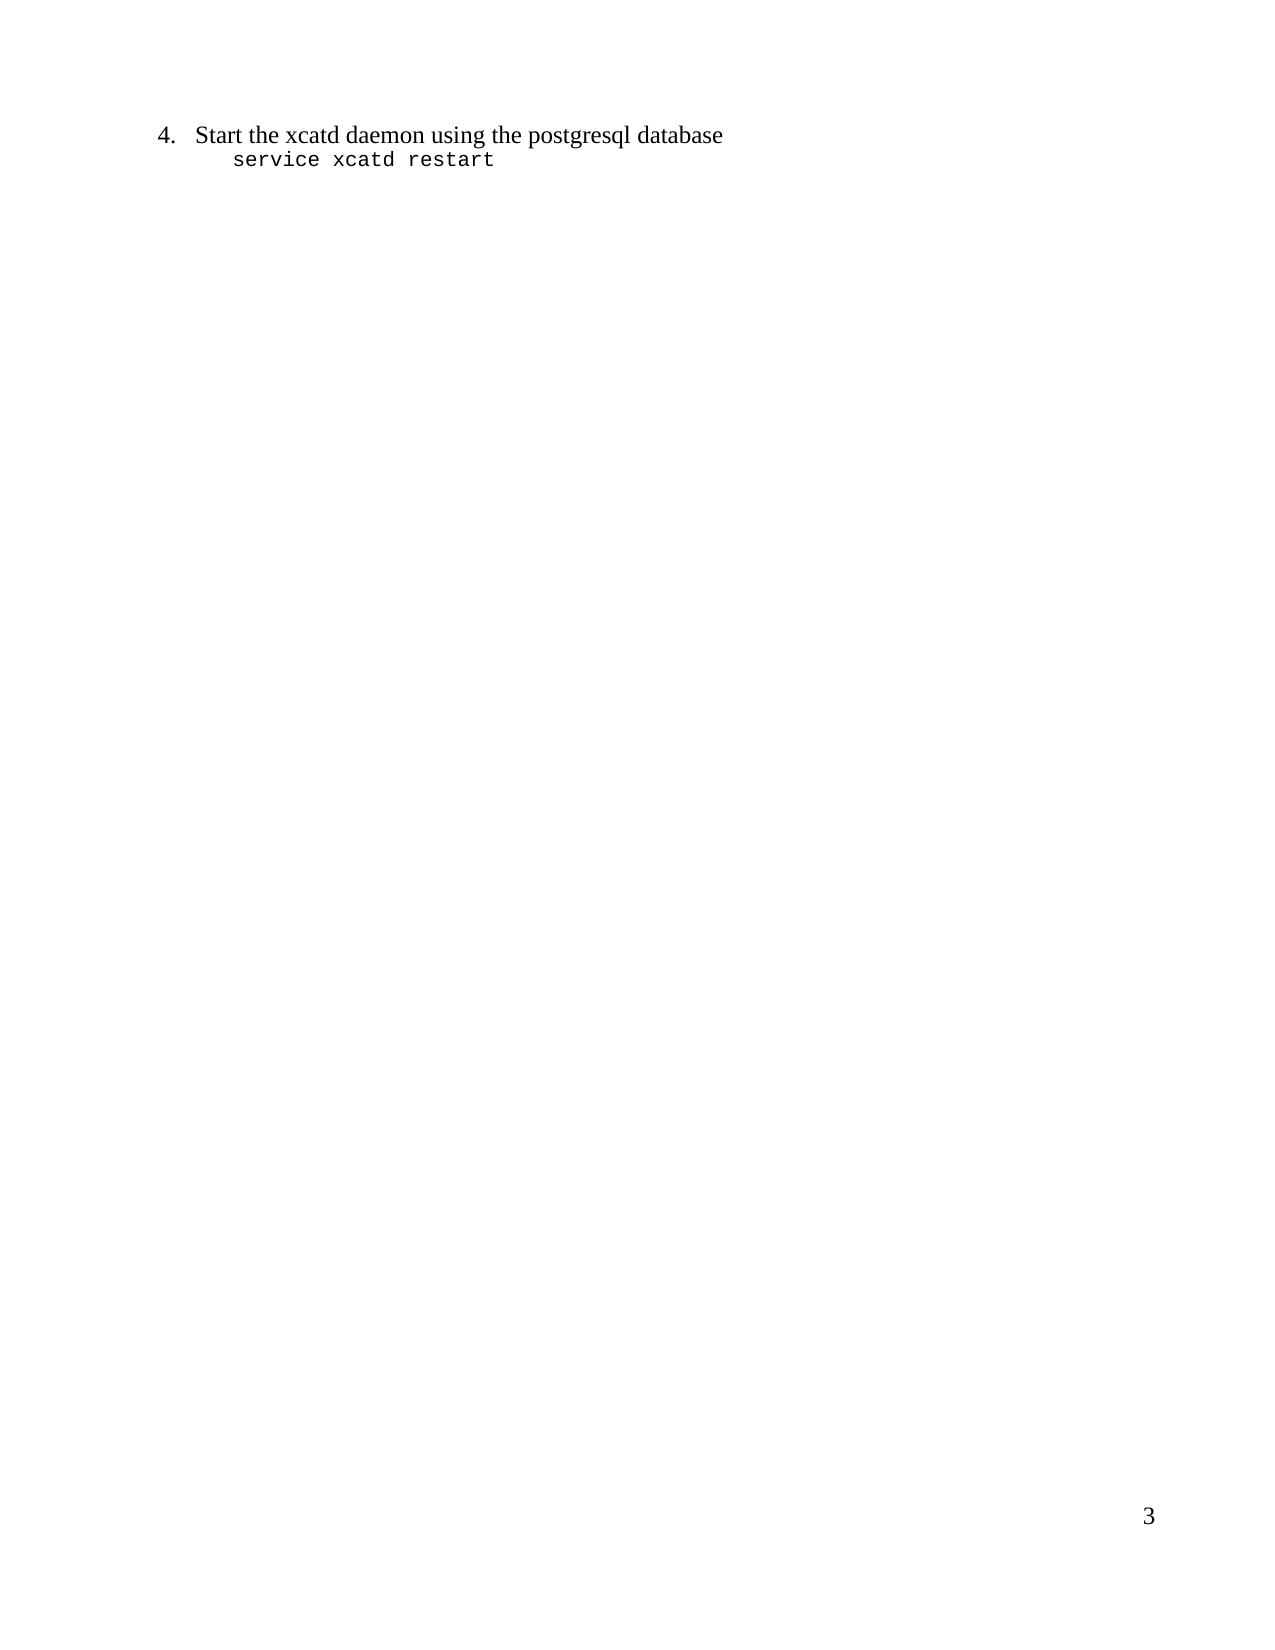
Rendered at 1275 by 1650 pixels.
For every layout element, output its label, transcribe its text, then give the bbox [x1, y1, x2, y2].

list Start the xcatd daemon using the postgresql database [157, 120, 1155, 149]
text service xcatd restart [232, 149, 1155, 172]
